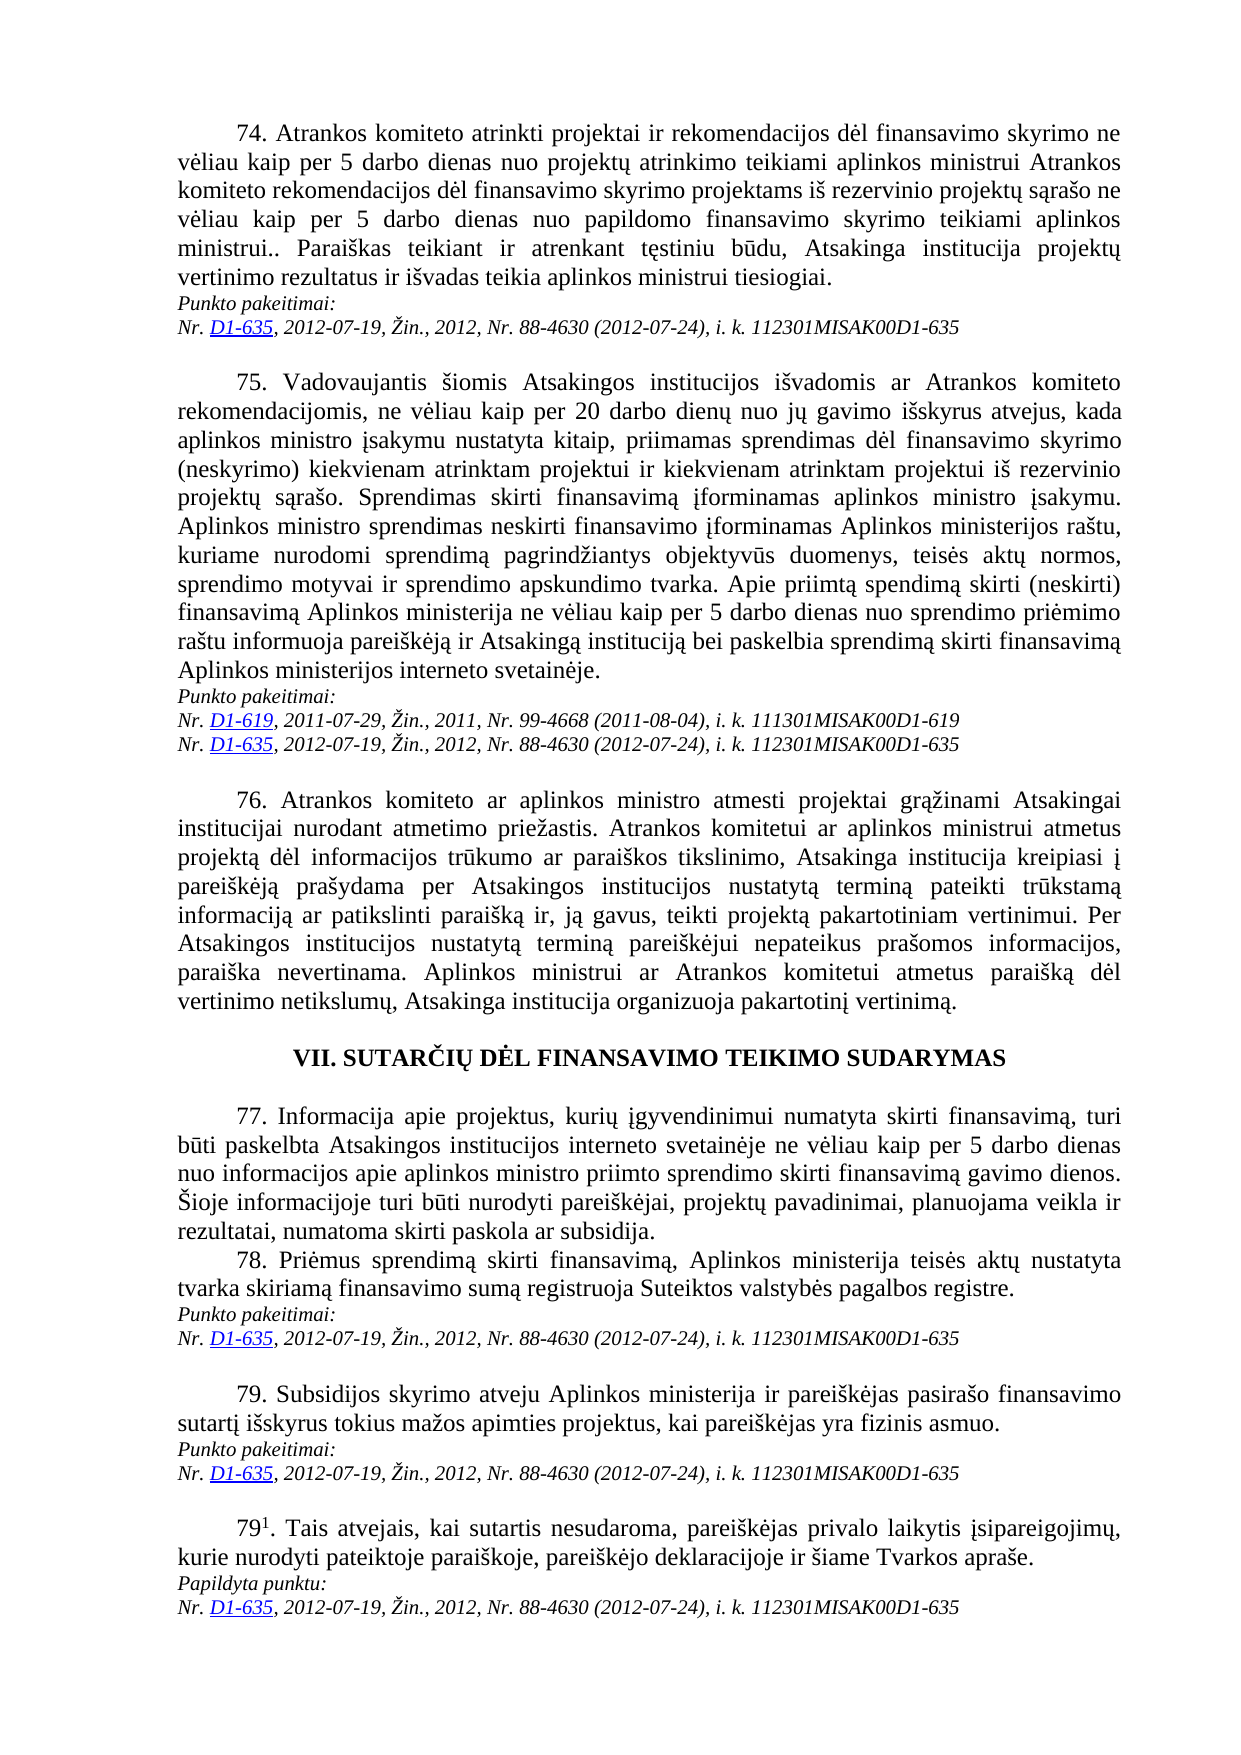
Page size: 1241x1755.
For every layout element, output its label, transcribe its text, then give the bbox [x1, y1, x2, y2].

text Nr. D1-635, 2012-07-19, Žin., 2012, Nr. 88-4630 (2012-07-24), i. k. 112301MISAK00D1-635 [177, 1595, 1122, 1619]
text VII. SUTARČIŲ DĖL FINANSAVIMO TEIKIMO SUDARYMAS [177, 1043, 1122, 1072]
text Nr. D1-635, 2012-07-19, Žin., 2012, Nr. 88-4630 (2012-07-24), i. k. 112301MISAK00D1-635 [177, 315, 1122, 339]
text Punkto pakeitimai: [177, 684, 1122, 708]
text 75. Vadovaujantis šiomis Atsakingos institucijos išvadomis ar Atrankos komiteto rekomendacijomis, ne vėliau kaip per 20 darbo dienų nuo jų gavimo išskyrus atvejus, kada aplinkos ministro įsakymu nustatyta kitaip, priimamas sprendimas dėl finansavimo skyrimo (neskyrimo) kiekvienam atrinktam projektui ir kiekvienam atrinktam projektui iš rezervinio projektų sąrašo. Sprendimas skirti finansavimą įforminamas aplinkos ministro įsakymu. Aplinkos ministro sprendimas neskirti finansavimo įforminamas Aplinkos ministerijos raštu, kuriame nurodomi sprendimą pagrindžiantys objektyvūs duomenys, teisės aktų normos, sprendimo motyvai ir sprendimo apskundimo tvarka. Apie priimtą spendimą skirti (neskirti) finansavimą Aplinkos ministerija ne vėliau kaip per 5 darbo dienas nuo sprendimo priėmimo raštu informuoja pareiškėją ir Atsakingą instituciją bei paskelbia sprendimą skirti finansavimą Aplinkos ministerijos interneto svetainėje. [177, 367, 1122, 684]
text 77. Informacija apie projektus, kurių įgyvendinimui numatyta skirti finansavimą, turi būti paskelbta Atsakingos institucijos interneto svetainėje ne vėliau kaip per 5 darbo dienas nuo informacijos apie aplinkos ministro priimto sprendimo skirti finansavimą gavimo dienos. Šioje informacijoje turi būti nurodyti pareiškėjai, projektų pavadinimai, planuojama veikla ir rezultatai, numatoma skirti paskola ar subsidija. [177, 1101, 1122, 1245]
text 78. Priėmus sprendimą skirti finansavimą, Aplinkos ministerija teisės aktų nustatyta tvarka skiriamą finansavimo sumą registruoja Suteiktos valstybės pagalbos registre. [177, 1245, 1122, 1302]
text Punkto pakeitimai: [177, 291, 1122, 315]
text 791. Tais atvejais, kai sutartis nesudaroma, pareiškėjas privalo laikytis įsipareigojimų, kurie nurodyti pateiktoje paraiškoje, pareiškėjo deklaracijoje ir šiame Tvarkos apraše. [177, 1513, 1122, 1571]
text Nr. D1-635, 2012-07-19, Žin., 2012, Nr. 88-4630 (2012-07-24), i. k. 112301MISAK00D1-635 [177, 1461, 1122, 1485]
text Papildyta punktu: [177, 1571, 1122, 1595]
text Punkto pakeitimai: [177, 1437, 1122, 1461]
text Nr. D1-619, 2011-07-29, Žin., 2011, Nr. 99-4668 (2011-08-04), i. k. 111301MISAK00D1-619 [177, 708, 1122, 732]
text Nr. D1-635, 2012-07-19, Žin., 2012, Nr. 88-4630 (2012-07-24), i. k. 112301MISAK00D1-635 [177, 1326, 1122, 1350]
text 74. Atrankos komiteto atrinkti projektai ir rekomendacijos dėl finansavimo skyrimo ne vėliau kaip per 5 darbo dienas nuo projektų atrinkimo teikiami aplinkos ministrui Atrankos komiteto rekomendacijos dėl finansavimo skyrimo projektams iš rezervinio projektų sąrašo ne vėliau kaip per 5 darbo dienas nuo papildomo finansavimo skyrimo teikiami aplinkos ministrui.. Paraiškas teikiant ir atrenkant tęstiniu būdu, Atsakinga institucija projektų vertinimo rezultatus ir išvadas teikia aplinkos ministrui tiesiogiai. [177, 118, 1122, 291]
text Punkto pakeitimai: [177, 1302, 1122, 1326]
text 79. Subsidijos skyrimo atveju Aplinkos ministerija ir pareiškėjas pasirašo finansavimo sutartį išskyrus tokius mažos apimties projektus, kai pareiškėjas yra fizinis asmuo. [177, 1379, 1122, 1437]
text Nr. D1-635, 2012-07-19, Žin., 2012, Nr. 88-4630 (2012-07-24), i. k. 112301MISAK00D1-635 [177, 732, 1122, 756]
text 76. Atrankos komiteto ar aplinkos ministro atmesti projektai grąžinami Atsakingai institucijai nurodant atmetimo priežastis. Atrankos komitetui ar aplinkos ministrui atmetus projektą dėl informacijos trūkumo ar paraiškos tikslinimo, Atsakinga institucija kreipiasi į pareiškėją prašydama per Atsakingos institucijos nustatytą terminą pateikti trūkstamą informaciją ar patikslinti paraišką ir, ją gavus, teikti projektą pakartotiniam vertinimui. Per Atsakingos institucijos nustatytą terminą pareiškėjui nepateikus prašomos informacijos, paraiška nevertinama. Aplinkos ministrui ar Atrankos komitetui atmetus paraišką dėl vertinimo netikslumų, Atsakinga institucija organizuoja pakartotinį vertinimą. [177, 785, 1122, 1015]
